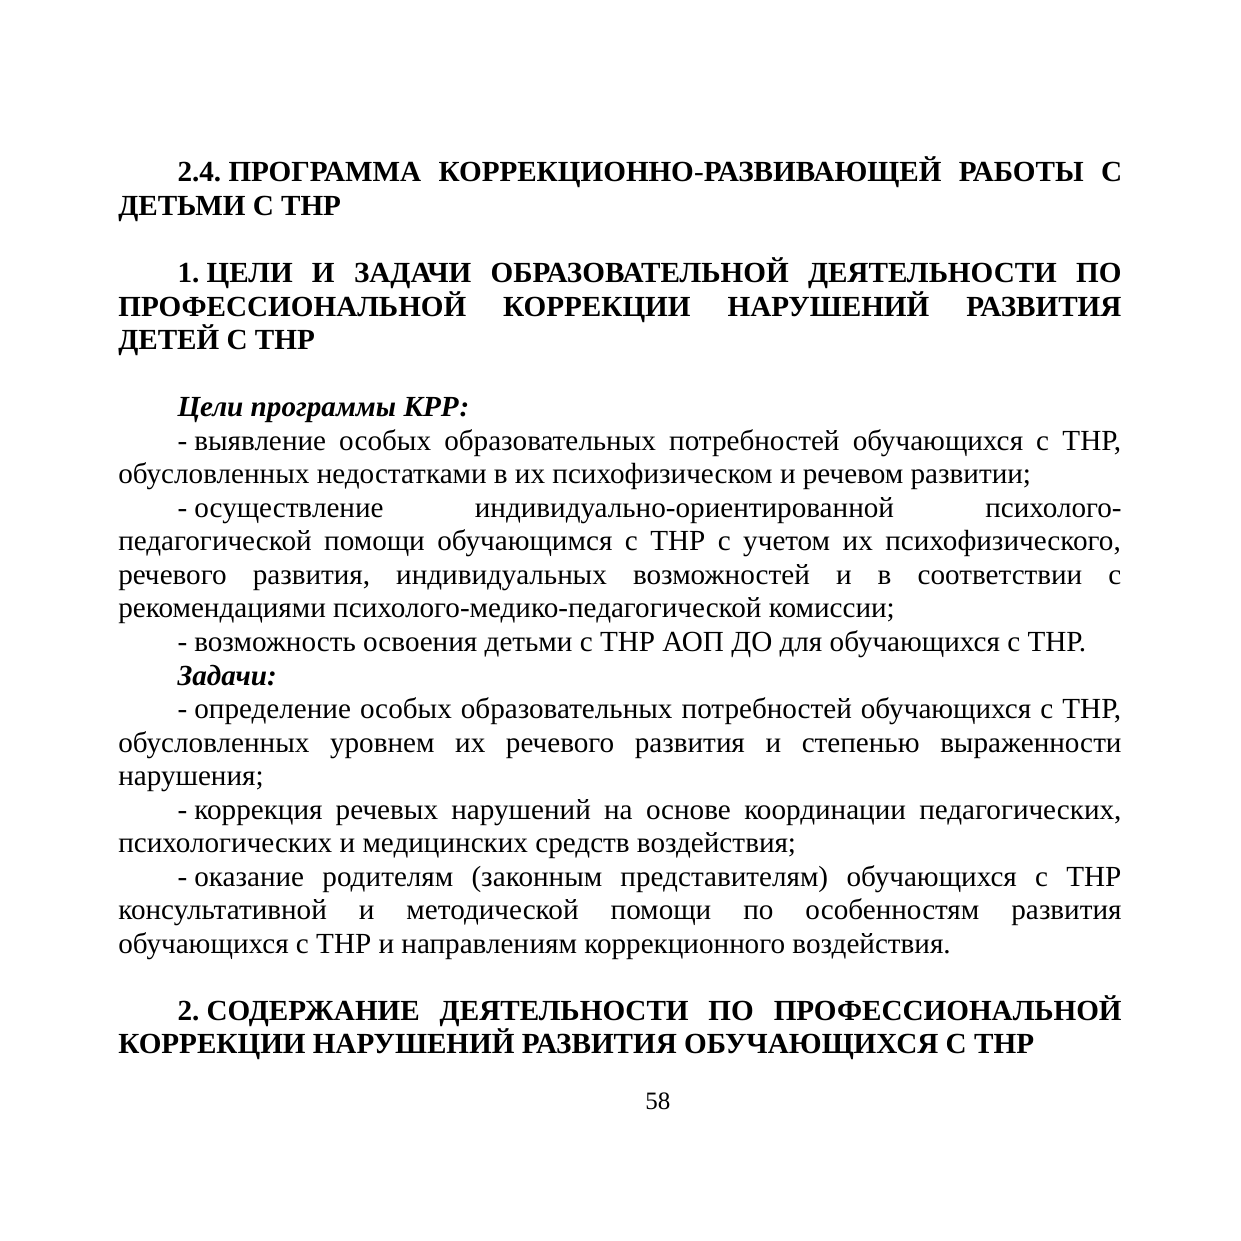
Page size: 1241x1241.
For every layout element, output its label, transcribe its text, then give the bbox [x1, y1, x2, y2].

text 2. CОДЕРЖАНИЕ ДЕЯТЕЛЬНОСТИ ПО ПРОФЕССИОНАЛЬНОЙ КОРРЕКЦИИ НАРУШЕНИЙ РАЗВИТИЯ ОБУЧАЮЩИХСЯ С ТНР [118, 993, 1122, 1060]
text - коррекция речевых нарушений на основе координации педагогических, психологических и медицинских средств воздействия; [118, 792, 1122, 859]
text - осуществление индивидуально-ориентированной психолого-педагогической помощи обучающимся с ТНР с учетом их психофизического, речевого развития, индивидуальных возможностей и в соответствии с рекомендациями психолого-медико-педагогической комиссии; [118, 490, 1122, 624]
text 1. ЦЕЛИ И ЗАДАЧИ ОБРАЗОВАТЕЛЬНОЙ ДЕЯТЕЛЬНОСТИ ПО ПРОФЕССИОНАЛЬНОЙ КОРРЕКЦИИ НАРУШЕНИЙ РАЗВИТИЯ ДЕТЕЙ С ТНР [118, 255, 1122, 356]
text - определение особых образовательных потребностей обучающихся с ТНР, обусловленных уровнем их речевого развития и степенью выраженности нарушения; [118, 691, 1122, 792]
text - выявление особых образовательных потребностей обучающихся с ТНР, обусловленных недостатками в их психофизическом и речевом развитии; [118, 423, 1122, 490]
text Цели программы КРР: [118, 389, 1122, 423]
text - оказание родителям (законным представителям) обучающихся с ТНР консультативной и методической помощи по особенностям развития обучающихся с ТНР и направлениям коррекционного воздействия. [118, 859, 1122, 959]
text - возможность освоения детьми с ТНР АОП ДО для обучающихся с ТНР. [118, 624, 1122, 658]
text Задачи: [118, 658, 1122, 691]
text 2.4. ПРОГРАММА КОРРЕКЦИОННО-РАЗВИВАЮЩЕЙ РАБОТЫ С ДЕТЬМИ С ТНР [118, 154, 1122, 222]
